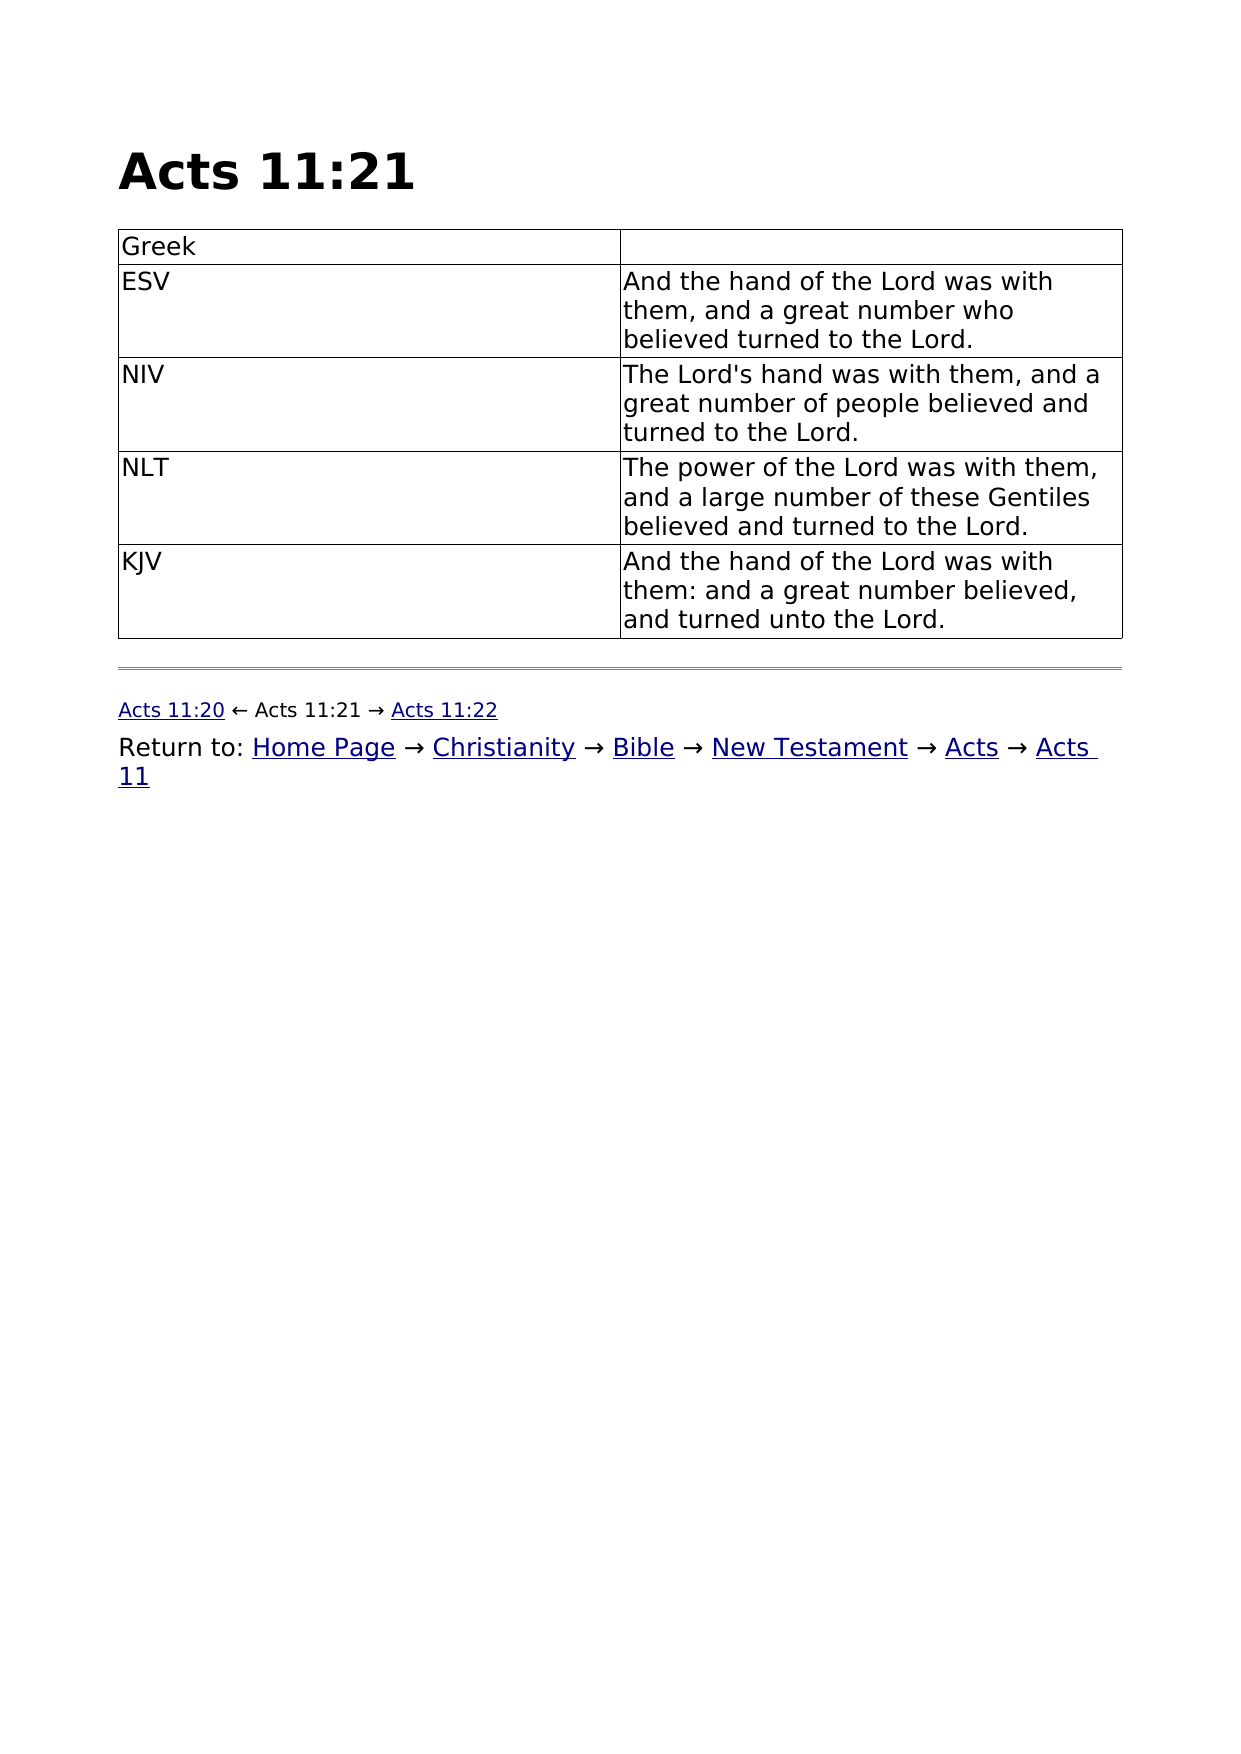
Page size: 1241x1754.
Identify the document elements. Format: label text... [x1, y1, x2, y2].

text Return to: Home Page → Christianity → Bible → New Testament → Acts → Acts 11 [118, 733, 1122, 791]
table_header Greek [119, 230, 620, 264]
table_cell And the hand of the Lord was with them, and a great number who believed turned to the Lord. [621, 265, 1122, 357]
table_header [621, 230, 1122, 264]
subtitle Acts 11:21 [118, 143, 1122, 201]
text Acts 11:20 ← Acts 11:21 → Acts 11:22 [118, 699, 1122, 733]
table_cell The power of the Lord was with them, and a large number of these Gentiles believed and turned to the Lord. [621, 452, 1122, 544]
table_cell ESV [119, 265, 620, 357]
table_cell The Lord's hand was with them, and a great number of people believed and turned to the Lord. [621, 358, 1122, 451]
table_cell NIV [119, 358, 620, 451]
table_cell KJV [119, 545, 620, 637]
table_cell And the hand of the Lord was with them: and a great number believed, and turned unto the Lord. [621, 545, 1122, 637]
table_cell NLT [119, 452, 620, 544]
